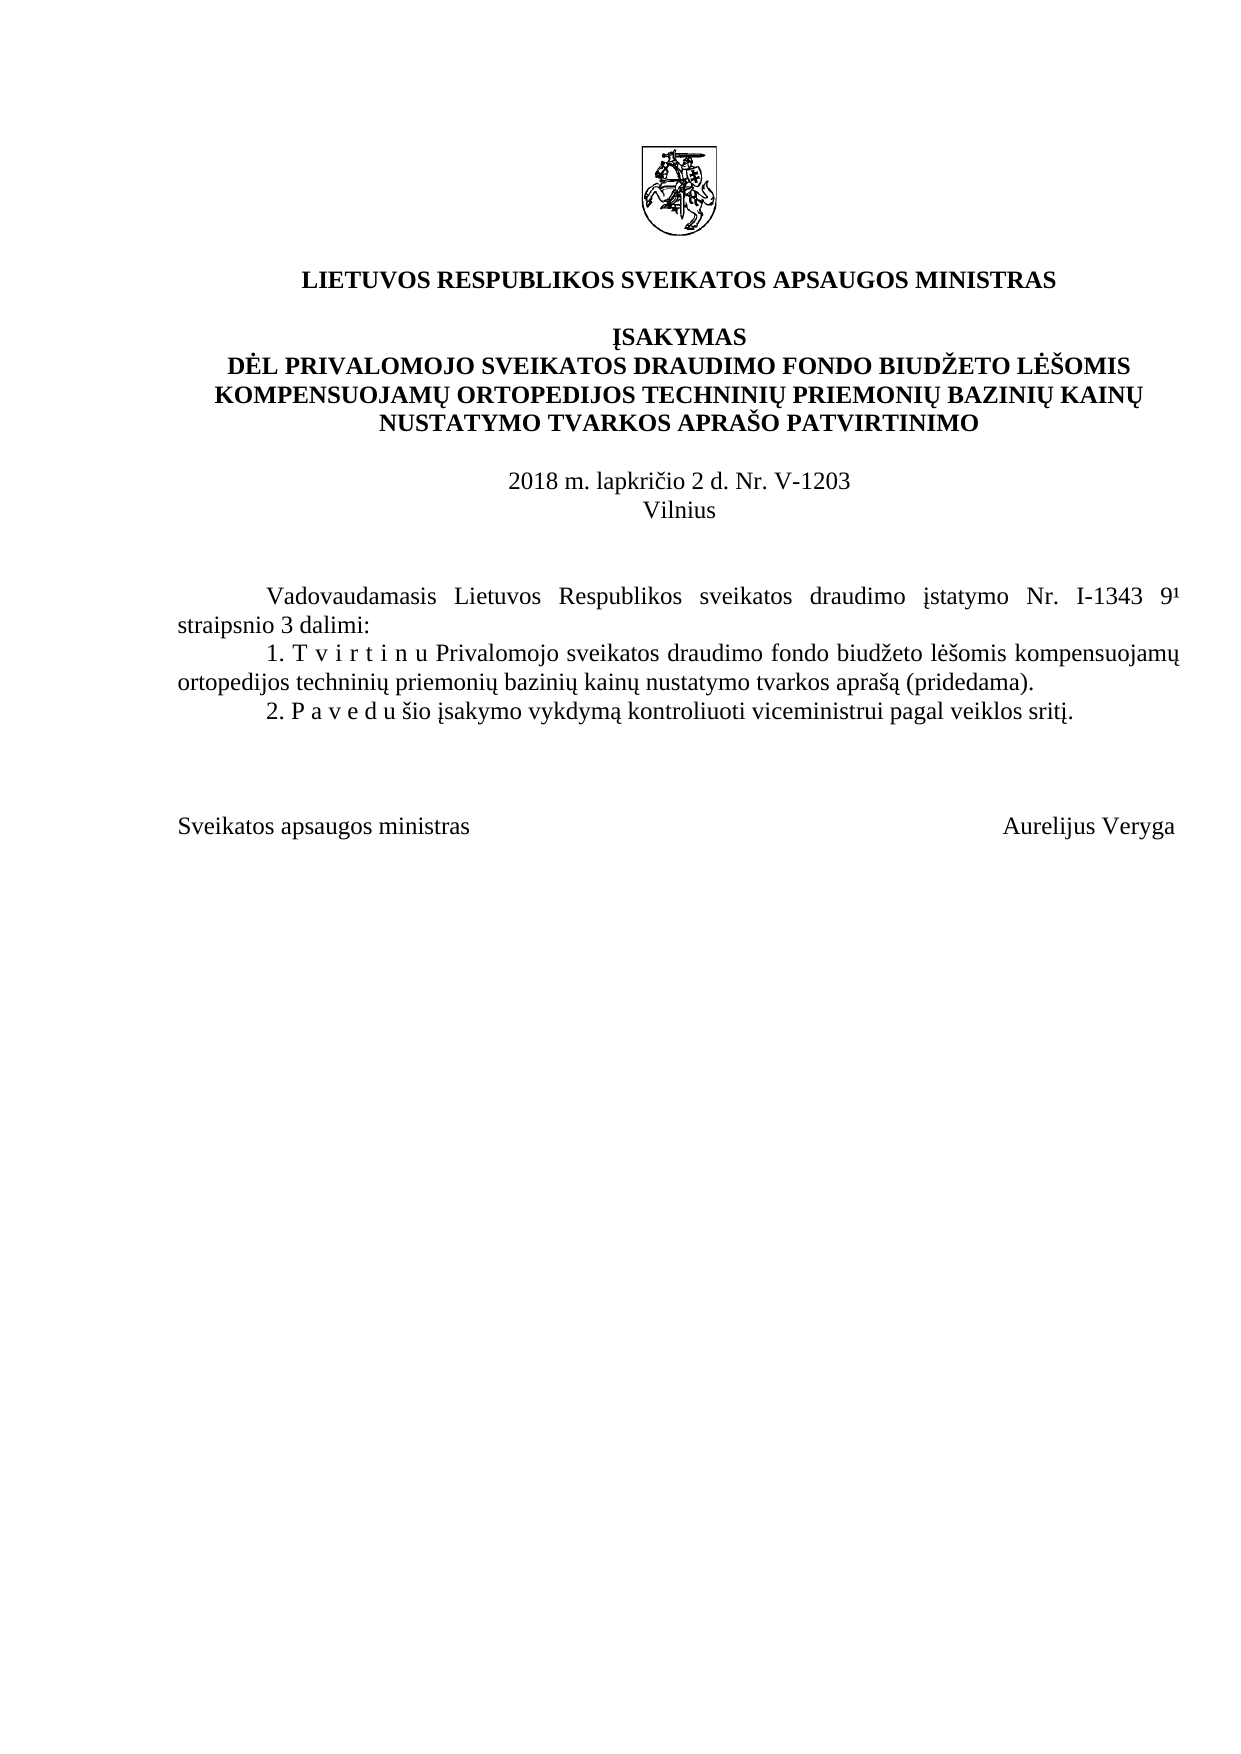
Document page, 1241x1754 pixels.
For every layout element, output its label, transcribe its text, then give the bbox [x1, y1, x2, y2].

text DĖL PRIVALOMOJO SVEIKATOS DRAUDIMO FONDO BIUDŽETO LĖŠOMIS KOMPENSUOJAMŲ ORTOPEDIJOS TECHNINIŲ PRIEMONIŲ BAZINIŲ KAINŲ NUSTATYMO TVARKOS APRAŠO PATVIRTINIMO [177, 351, 1181, 437]
text Vilnius [177, 495, 1181, 523]
text 2018 m. lapkričio 2 d. Nr. V-1203 [177, 466, 1181, 495]
text Vadovaudamasis Lietuvos Respublikos sveikatos draudimo įstatymo Nr. I-1343 9¹ straipsnio 3 dalimi: [177, 581, 1181, 638]
text LIETUVOS RESPUBLIKOS SVEIKATOS APSAUGOS MINISTRAS [177, 265, 1181, 293]
text ĮSAKYMAS [177, 322, 1181, 351]
text 2. P a v e d u šio įsakymo vykdymą kontroliuoti viceministrui pagal veiklos sritį. [177, 696, 1181, 725]
text 1. T v i r t i n u Privalomojo sveikatos draudimo fondo biudžeto lėšomis kompensuojamų ortopedijos techninių priemonių bazinių kainų nustatymo tvarkos aprašą (pridedama). [177, 638, 1181, 696]
text Sveikatos apsaugos ministras Aurelijus Veryga [177, 811, 1181, 840]
